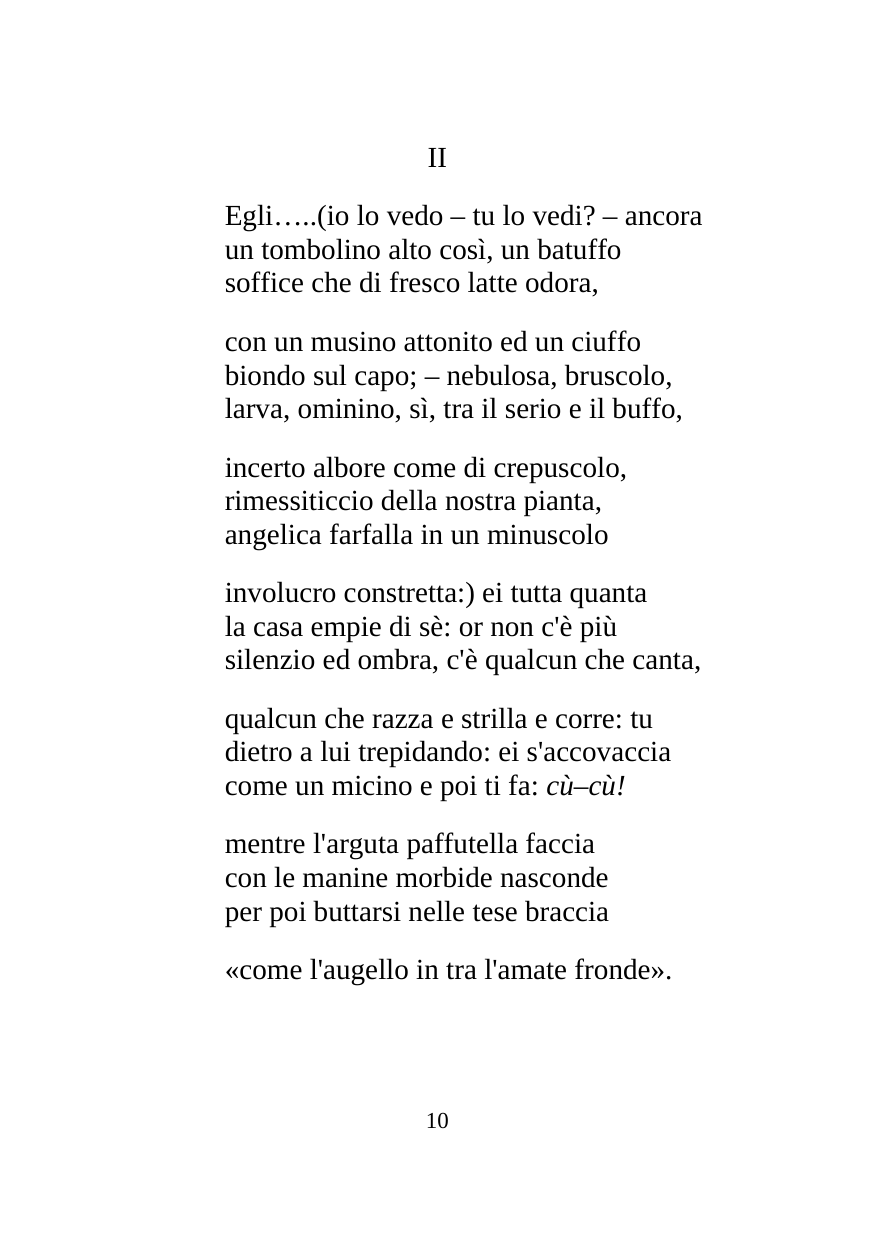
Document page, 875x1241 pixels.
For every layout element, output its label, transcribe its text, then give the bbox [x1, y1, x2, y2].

text involucro constretta:) ei tutta quanta la casa empie di sè: or non c'è più silenzio ed ombra, c'è qualcun che canta, [224, 575, 768, 676]
text con un musino attonito ed un ciuffo biondo sul capo; – nebulosa, bruscolo, larva, ominino, sì, tra il serio e il buffo, [224, 324, 768, 425]
text mentre l'arguta paffutella faccia con le manine morbide nasconde per poi buttarsi nelle tese braccia [224, 827, 768, 927]
text Egli…..(io lo vedo – tu lo vedi? – ancora un tombolino alto così, un batuffo soffice che di fresco latte odora, [224, 198, 768, 299]
subtitle II [106, 140, 768, 173]
text qualcun che razza e strilla e corre: tu dietro a lui trepidando: ei s'accovaccia come un micino e poi ti fa: cù–cù! [224, 701, 768, 802]
text «come l'augello in tra l'amate fronde». [224, 952, 768, 986]
text incerto albore come di crepuscolo, rimessiticcio della nostra pianta, angelica farfalla in un minuscolo [224, 450, 768, 550]
